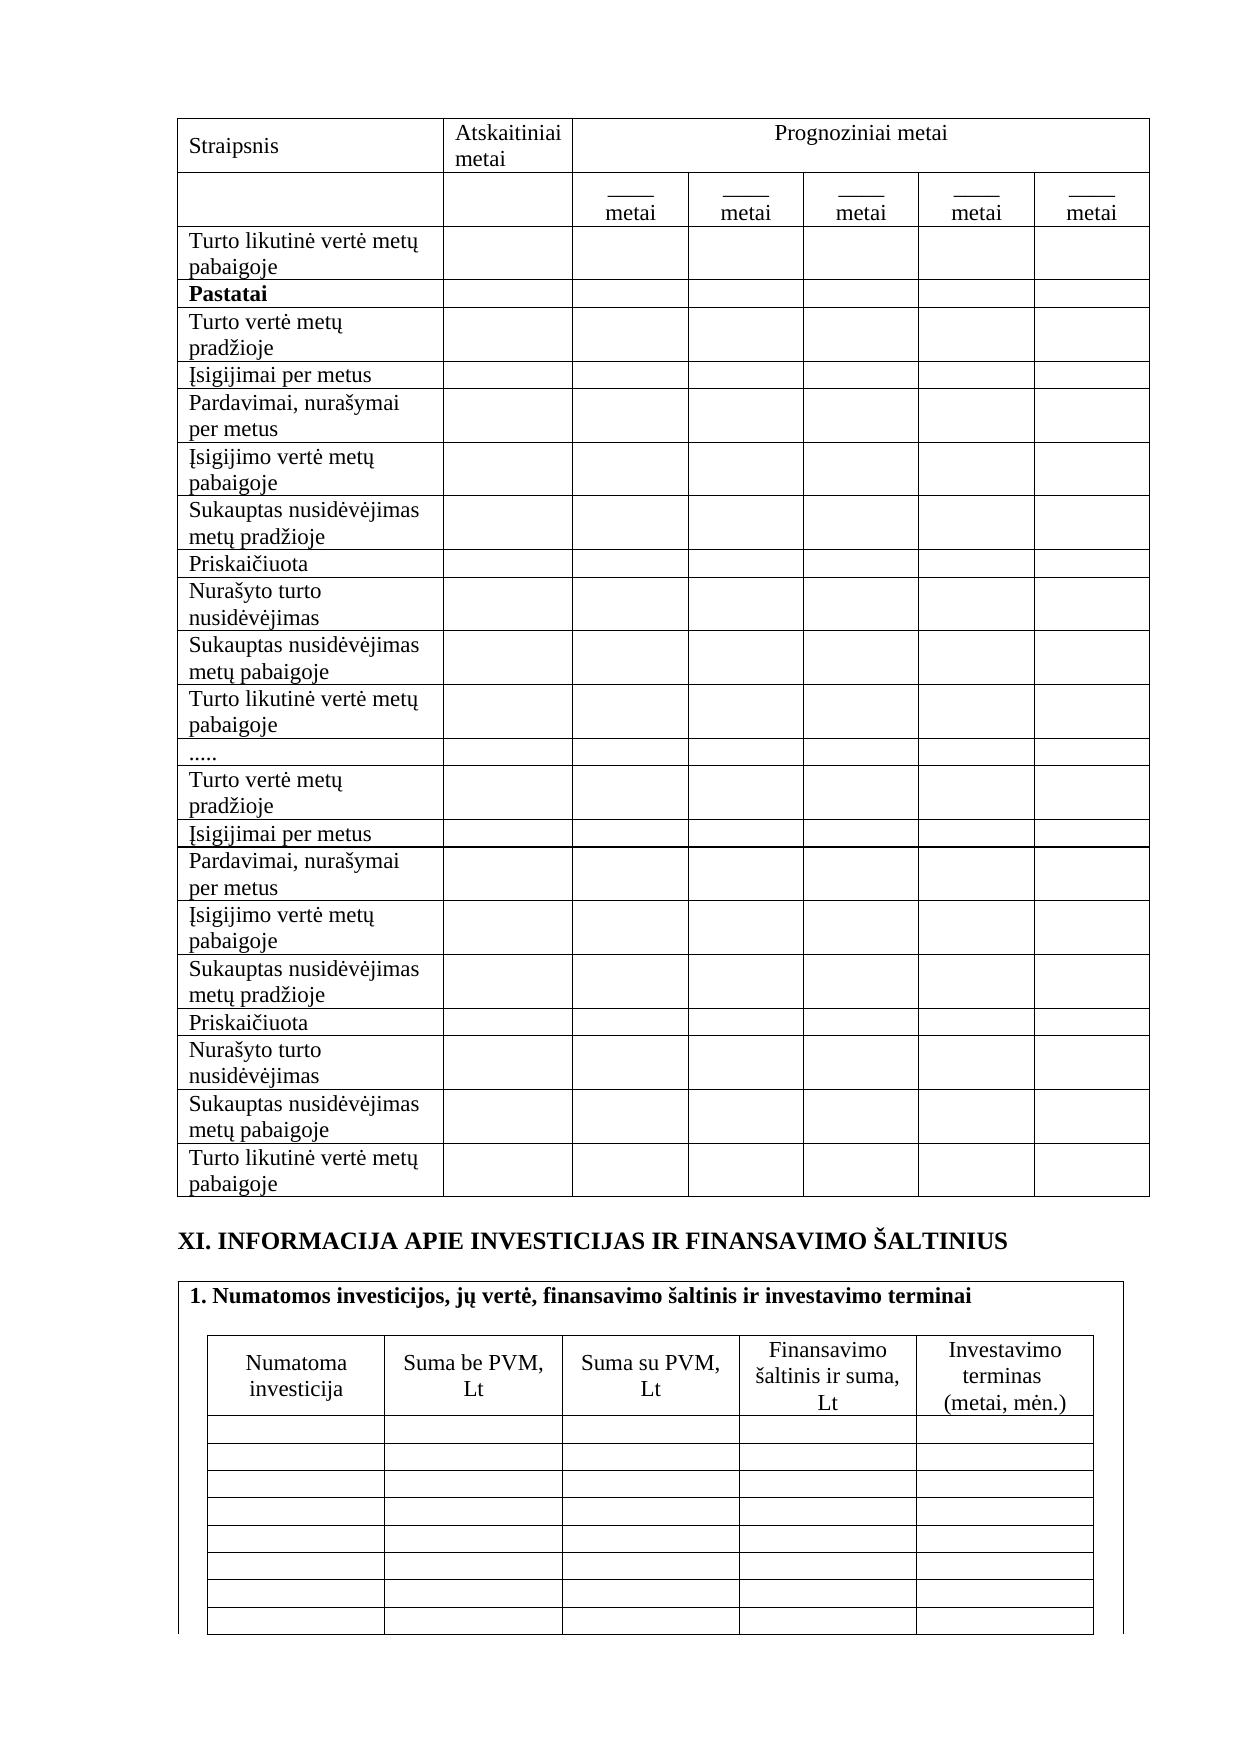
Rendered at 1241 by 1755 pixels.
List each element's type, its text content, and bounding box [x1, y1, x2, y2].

table_cell [804, 443, 918, 495]
table_cell [444, 280, 572, 307]
table_cell [919, 443, 1034, 495]
table_cell [444, 173, 572, 226]
table_cell [917, 1498, 1093, 1524]
table_cell ____ metai [573, 173, 688, 226]
table_cell [385, 1416, 562, 1442]
table_cell Priskaičiuota [178, 1009, 443, 1035]
table_cell [804, 308, 918, 361]
table_cell [740, 1498, 916, 1524]
table_cell [573, 443, 688, 495]
table_cell [385, 1471, 562, 1497]
table_cell [919, 1090, 1034, 1142]
table_cell [1035, 496, 1149, 549]
table_cell [563, 1580, 739, 1607]
table_cell [917, 1416, 1093, 1442]
table_cell [179, 1335, 207, 1634]
table_cell [1035, 578, 1149, 630]
table_cell Turto likutinė vertė metų pabaigoje [178, 227, 443, 279]
table_cell [804, 578, 918, 630]
table_cell [444, 955, 572, 1008]
table_cell [563, 1526, 739, 1552]
table_cell [444, 1144, 572, 1196]
table_cell Pardavimai, nurašymai per metus [178, 848, 443, 900]
table_cell [444, 308, 572, 361]
table_cell [689, 308, 803, 361]
table_cell [1035, 308, 1149, 361]
table_cell [573, 389, 688, 442]
table_cell [573, 1036, 688, 1089]
table_header Atskaitiniai metai [444, 119, 572, 172]
table_cell [444, 496, 572, 549]
table_cell [1035, 955, 1149, 1008]
table_cell [1035, 1009, 1149, 1035]
table_cell [385, 1608, 562, 1634]
table_cell [804, 362, 918, 388]
table_cell [919, 496, 1034, 549]
table_cell [573, 1090, 688, 1142]
table_cell [689, 227, 803, 279]
table_cell [804, 848, 918, 900]
table_cell Investavimo terminas (metai, mėn.) [917, 1336, 1093, 1415]
table_cell [919, 362, 1034, 388]
table_cell [573, 739, 688, 765]
table_cell [919, 1036, 1034, 1089]
table_header 1. Numatomos investicijos, jų vertė, finansavimo šaltinis ir investavimo terminai [179, 1282, 1123, 1335]
table_cell [1035, 739, 1149, 765]
table_cell [804, 820, 918, 846]
table_cell [740, 1444, 916, 1470]
table_cell Pardavimai, nurašymai per metus [178, 389, 443, 442]
table_cell [919, 308, 1034, 361]
table_cell [689, 443, 803, 495]
table_cell [804, 901, 918, 954]
table_cell Turto vertė metų pradžioje [178, 308, 443, 361]
table_cell [804, 1090, 918, 1142]
table_cell [689, 739, 803, 765]
table_cell [563, 1498, 739, 1524]
table_cell [919, 685, 1034, 738]
table_cell [573, 1009, 688, 1035]
table_cell Numatoma investicija [208, 1336, 384, 1415]
table_cell [444, 820, 572, 846]
table_cell [573, 631, 688, 684]
table_cell [804, 1009, 918, 1035]
table_cell [208, 1526, 384, 1552]
table_cell [689, 685, 803, 738]
table_cell [573, 1144, 688, 1196]
table_cell [919, 227, 1034, 279]
table_cell [740, 1526, 916, 1552]
table_cell [689, 578, 803, 630]
table_cell [917, 1526, 1093, 1552]
table_cell Įsigijimai per metus [178, 820, 443, 846]
table_cell [740, 1416, 916, 1442]
table_cell [563, 1416, 739, 1442]
table_header Prognoziniai metai [573, 119, 1149, 172]
table_cell [740, 1553, 916, 1579]
table_cell [919, 820, 1034, 846]
table_cell [919, 955, 1034, 1008]
table_cell [573, 308, 688, 361]
table_cell [689, 820, 803, 846]
table_cell ..... [178, 739, 443, 765]
table_cell ____ metai [804, 173, 918, 226]
table_cell [208, 1608, 384, 1634]
table_cell [689, 389, 803, 442]
table_cell [1035, 280, 1149, 307]
table_cell Sukauptas nusidėvėjimas metų pabaigoje [178, 1090, 443, 1142]
table_cell [1035, 1144, 1149, 1196]
table_cell [804, 631, 918, 684]
table_cell [689, 1090, 803, 1142]
table_cell [1035, 1090, 1149, 1142]
table_cell [917, 1553, 1093, 1579]
table_cell [1035, 685, 1149, 738]
table_cell [563, 1471, 739, 1497]
table_cell [919, 550, 1034, 577]
table_cell [919, 280, 1034, 307]
table_cell [1035, 227, 1149, 279]
table_cell [385, 1498, 562, 1524]
table_cell [573, 496, 688, 549]
table_cell [804, 496, 918, 549]
table_cell [573, 766, 688, 819]
table_cell [919, 901, 1034, 954]
table_cell Nurašyto turto nusidėvėjimas [178, 1036, 443, 1089]
table_cell Finansavimo šaltinis ir suma, Lt [740, 1336, 916, 1415]
table_cell [444, 227, 572, 279]
table_cell [444, 685, 572, 738]
table_cell [740, 1608, 916, 1634]
table_cell [804, 739, 918, 765]
table_cell [919, 766, 1034, 819]
table_cell [689, 1144, 803, 1196]
table_cell [804, 955, 918, 1008]
table_cell [444, 578, 572, 630]
table_cell [689, 766, 803, 819]
table_cell [444, 1036, 572, 1089]
table_cell [917, 1471, 1093, 1497]
table_cell [178, 173, 443, 226]
table_cell Priskaičiuota [178, 550, 443, 577]
table_cell [573, 685, 688, 738]
table_cell [208, 1444, 384, 1470]
table_cell Sukauptas nusidėvėjimas metų pabaigoje [178, 631, 443, 684]
table_cell Suma be PVM, Lt [385, 1336, 562, 1415]
table_cell Sukauptas nusidėvėjimas metų pradžioje [178, 955, 443, 1008]
table_cell [917, 1444, 1093, 1470]
table_cell [444, 362, 572, 388]
table_cell [689, 955, 803, 1008]
table_cell [563, 1608, 739, 1634]
table_cell [689, 280, 803, 307]
table_cell [444, 1090, 572, 1142]
table_cell [1035, 389, 1149, 442]
table_cell [919, 739, 1034, 765]
table_cell [919, 1144, 1034, 1196]
table_cell [1035, 631, 1149, 684]
table_cell [1035, 766, 1149, 819]
table_cell [919, 389, 1034, 442]
table_cell [444, 1009, 572, 1035]
table_cell [804, 389, 918, 442]
table_cell [740, 1471, 916, 1497]
table_cell [444, 443, 572, 495]
table_cell [1035, 362, 1149, 388]
table_cell [804, 1144, 918, 1196]
table_cell [573, 820, 688, 846]
table_cell [1035, 901, 1149, 954]
table_cell [917, 1580, 1093, 1607]
table_cell [563, 1553, 739, 1579]
table_cell [444, 631, 572, 684]
table_cell [573, 280, 688, 307]
table_cell [804, 227, 918, 279]
table_cell [208, 1580, 384, 1607]
table_cell [573, 578, 688, 630]
table_cell [573, 550, 688, 577]
table_cell Turto likutinė vertė metų pabaigoje [178, 1144, 443, 1196]
table_header Straipsnis [178, 119, 443, 172]
table_cell [573, 848, 688, 900]
table_cell [385, 1553, 562, 1579]
table_cell [1035, 443, 1149, 495]
table_cell [1035, 848, 1149, 900]
table_cell [689, 631, 803, 684]
table_cell [444, 550, 572, 577]
table_cell [208, 1416, 384, 1442]
table_cell [573, 901, 688, 954]
table_cell [385, 1526, 562, 1552]
table_cell [917, 1608, 1093, 1634]
table_cell [804, 685, 918, 738]
table_cell [804, 766, 918, 819]
table_cell [919, 848, 1034, 900]
table_cell ____ metai [1035, 173, 1149, 226]
table_cell [919, 578, 1034, 630]
table_cell [208, 1498, 384, 1524]
text XI. INFORMACIJA APIE INVESTICIJAS IR FINANSAVIMO ŠALTINIUS [177, 1226, 1122, 1255]
table_cell [804, 1036, 918, 1089]
table_cell Nurašyto turto nusidėvėjimas [178, 578, 443, 630]
table_cell [444, 901, 572, 954]
table_cell [1035, 820, 1149, 846]
table_cell [689, 848, 803, 900]
table_cell [444, 848, 572, 900]
table_cell [444, 389, 572, 442]
table_cell Įsigijimo vertė metų pabaigoje [178, 901, 443, 954]
table_cell [385, 1444, 562, 1470]
table_cell [573, 955, 688, 1008]
table_cell Suma su PVM, Lt [563, 1336, 739, 1415]
table_cell [208, 1471, 384, 1497]
table_cell Įsigijimai per metus [178, 362, 443, 388]
table_cell Pastatai [178, 280, 443, 307]
table_cell [689, 1009, 803, 1035]
table_cell [689, 901, 803, 954]
table_cell [1035, 550, 1149, 577]
table_cell [740, 1580, 916, 1607]
table_cell ____ metai [919, 173, 1034, 226]
table_cell [804, 550, 918, 577]
table_cell Įsigijimo vertė metų pabaigoje [178, 443, 443, 495]
table_cell [444, 766, 572, 819]
table_cell [573, 362, 688, 388]
table_cell [563, 1444, 739, 1470]
table_cell [1035, 1036, 1149, 1089]
table_cell [919, 1009, 1034, 1035]
table_cell Turto vertė metų pradžioje [178, 766, 443, 819]
table_cell [689, 496, 803, 549]
table_cell [689, 1036, 803, 1089]
table_cell [573, 227, 688, 279]
table_cell [804, 280, 918, 307]
table_cell [919, 631, 1034, 684]
table_cell [208, 1553, 384, 1579]
table_cell [444, 739, 572, 765]
table_cell [1094, 1335, 1123, 1634]
table_cell Turto likutinė vertė metų pabaigoje [178, 685, 443, 738]
table_cell [689, 550, 803, 577]
table_cell ____ metai [689, 173, 803, 226]
table_cell [385, 1580, 562, 1607]
table_cell [689, 362, 803, 388]
table_cell Sukauptas nusidėvėjimas metų pradžioje [178, 496, 443, 549]
